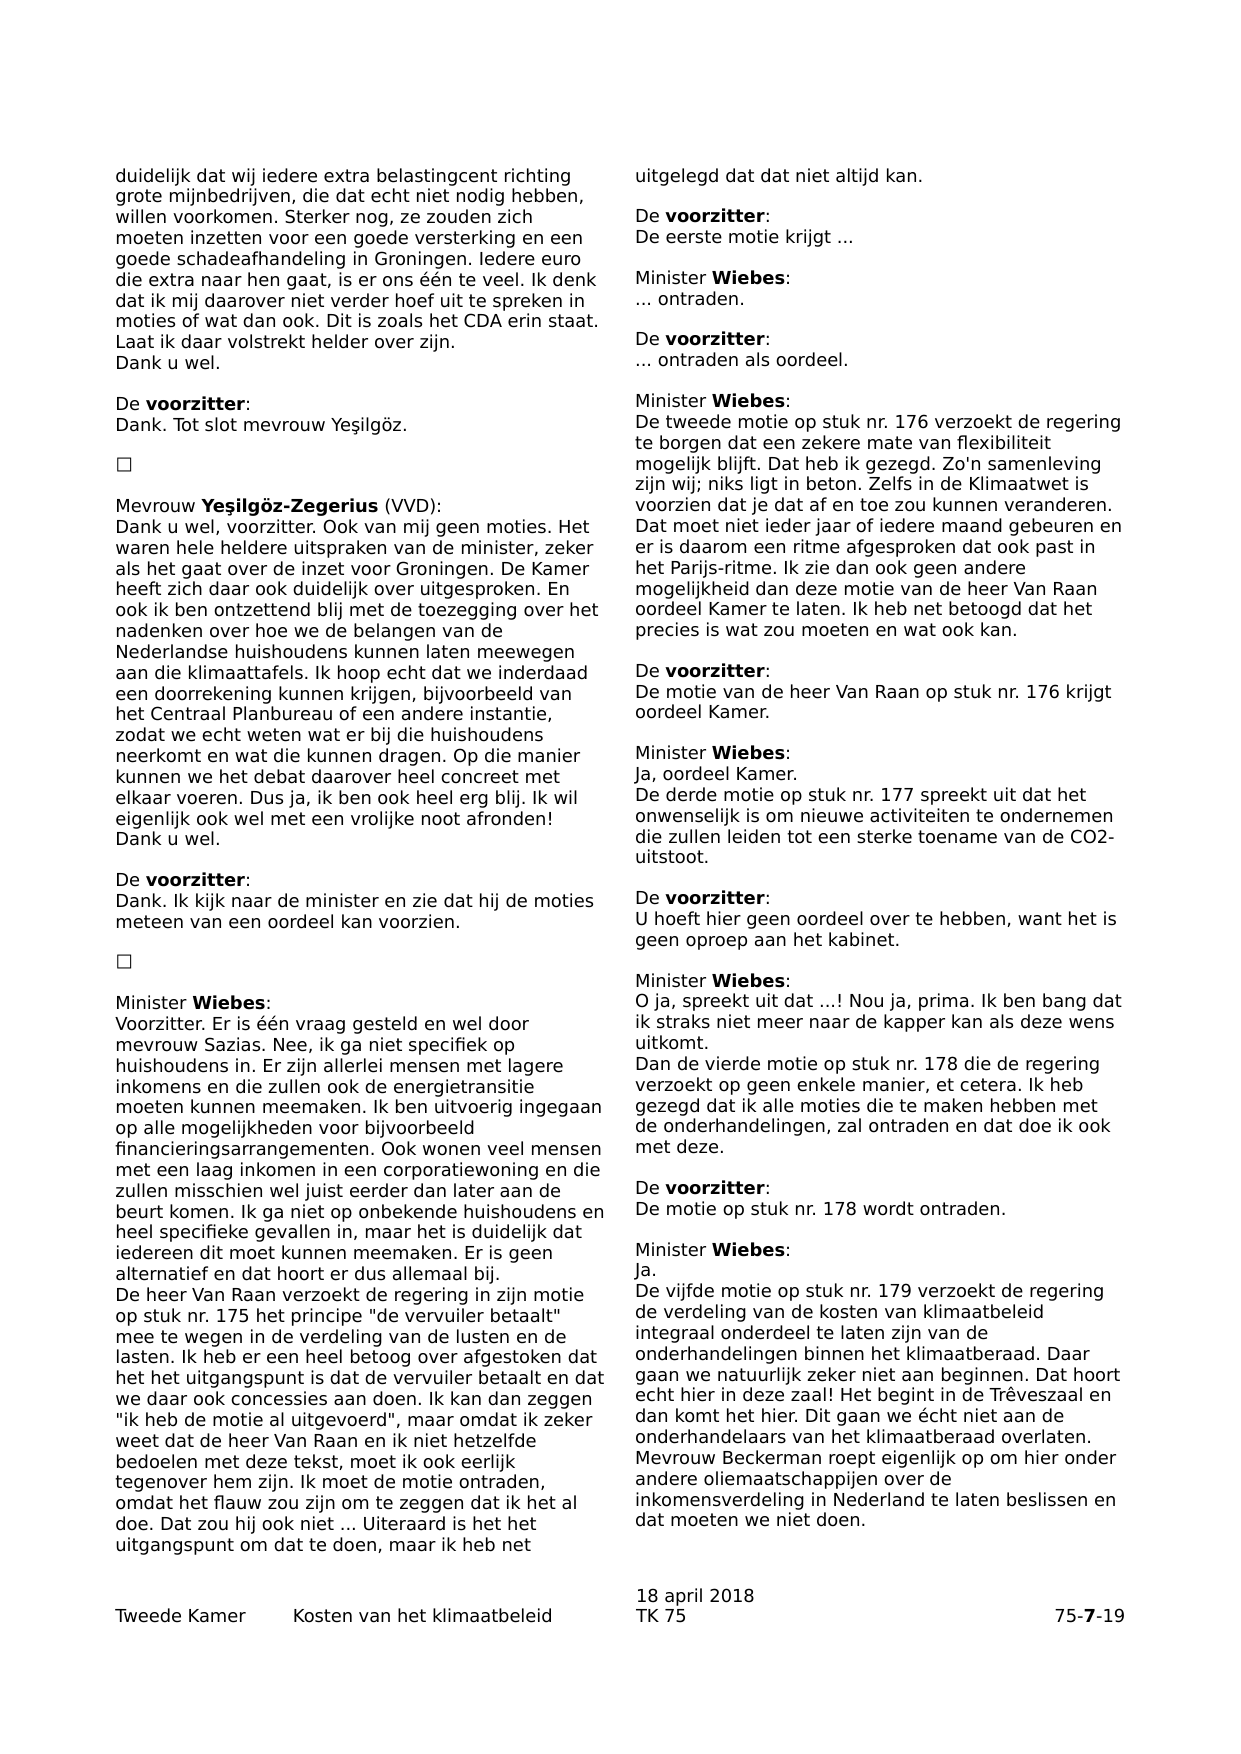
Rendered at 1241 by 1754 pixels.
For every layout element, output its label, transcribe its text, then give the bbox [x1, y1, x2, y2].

text De motie van de heer Van Raan op stuk nr. 176 krijgt oordeel Kamer. [635, 681, 1125, 723]
text De eerste motie krijgt ... [635, 227, 1125, 248]
text Dan de vierde motie op stuk nr. 178 die de regering verzoekt op geen enkele manier, et cetera. Ik heb gezegd dat ik alle moties die te maken hebben met de onderhandelingen, zal ontraden en dat doe ik ook met deze. [635, 1054, 1125, 1158]
text ... ontraden. [635, 288, 1125, 309]
text ... ontraden als oordeel. [635, 350, 1125, 371]
text Dank. Tot slot mevrouw Yeşilgöz. [115, 414, 605, 435]
text De vijfde motie op stuk nr. 179 verzoekt de regering de verdeling van de kosten van klimaatbeleid integraal onderdeel te laten zijn van de onderhandelingen binnen het klimaatberaad. Daar gaan we natuurlijk zeker niet aan beginnen. Dat hoort echt hier in deze zaal! Het begint in de Trêveszaal en dan komt het hier. Dit gaan we écht niet aan de onderhandelaars van het klimaatberaad overlaten. Mevrouw Beckerman roept eigenlijk op om hier onder andere oliemaatschappijen over de inkomensverdeling in Nederland te laten beslissen en dat moeten we niet doen. [635, 1281, 1125, 1531]
text De voorzitter: [115, 394, 605, 414]
text Dank u wel. [115, 353, 605, 374]
text Mevrouw Yeşilgöz-Zegerius (VVD): [115, 496, 605, 517]
text Minister Wiebes: [635, 1239, 1125, 1260]
text Dank u wel, voorzitter. Ook van mij geen moties. Het waren hele heldere uitspraken van de minister, zeker als het gaat over de inzet voor Groningen. De Kamer heeft zich daar ook duidelijk over uitgesproken. En ook ik ben ontzettend blij met de toezegging over het nadenken over hoe we de belangen van de Nederlandse huishoudens kunnen laten meewegen aan die klimaattafels. Ik hoop echt dat we inderdaad een doorrekening kunnen krijgen, bijvoorbeeld van het Centraal Planbureau of een andere instantie, zodat we echt weten wat er bij die huishoudens neerkomt en wat die kunnen dragen. Op die manier kunnen we het debat daarover heel concreet met elkaar voeren. Dus ja, ik ben ook heel erg blij. Ik wil eigenlijk ook wel met een vrolijke noot afronden! [115, 517, 605, 829]
text De voorzitter: [635, 661, 1125, 681]
text uitgelegd dat dat niet altijd kan. [635, 165, 1125, 186]
text De voorzitter: [635, 206, 1125, 227]
text Minister Wiebes: [635, 743, 1125, 764]
text Dank u wel. [115, 829, 605, 850]
text ⬜ [115, 455, 605, 476]
text De heer Van Raan verzoekt de regering in zijn motie op stuk nr. 175 het principe "de vervuiler betaalt" mee te wegen in de verdeling van de lusten en de lasten. Ik heb er een heel betoog over afgestoken dat het het uitgangspunt is dat de vervuiler betaalt en dat we daar ook concessies aan doen. Ik kan dan zeggen "ik heb de motie al uitgevoerd", maar omdat ik zeker weet dat de heer Van Raan en ik niet hetzelfde bedoelen met deze tekst, moet ik ook eerlijk tegenover hem zijn. Ik moet de motie ontraden, omdat het flauw zou zijn om te zeggen dat ik het al doe. Dat zou hij ook niet ... Uiteraard is het het uitgangspunt om dat te doen, maar ik heb net [115, 1285, 605, 1556]
text O ja, spreekt uit dat ...! Nou ja, prima. Ik ben bang dat ik straks niet meer naar de kapper kan als deze wens uitkomt. [635, 991, 1125, 1054]
text Voorzitter. Er is één vraag gesteld en wel door mevrouw Sazias. Nee, ik ga niet specifiek op huishoudens in. Er zijn allerlei mensen met lagere inkomens en die zullen ook de energietransitie moeten kunnen meemaken. Ik ben uitvoerig ingegaan op alle mogelijkheden voor bijvoorbeeld financieringsarrangementen. Ook wonen veel mensen met een laag inkomen in een corporatiewoning en die zullen misschien wel juist eerder dan later aan de beurt komen. Ik ga niet op onbekende huishoudens en heel specifieke gevallen in, maar het is duidelijk dat iedereen dit moet kunnen meemaken. Er is geen alternatief en dat hoort er dus allemaal bij. [115, 1014, 605, 1285]
text De voorzitter: [635, 888, 1125, 909]
text duidelijk dat wij iedere extra belastingcent richting grote mijnbedrijven, die dat echt niet nodig hebben, willen voorkomen. Sterker nog, ze zouden zich moeten inzetten voor een goede versterking en een goede schadeafhandeling in Groningen. Iedere euro die extra naar hen gaat, is er ons één te veel. Ik denk dat ik mij daarover niet verder hoef uit te spreken in moties of wat dan ook. Dit is zoals het CDA erin staat. Laat ik daar volstrekt helder over zijn. [115, 165, 605, 353]
text De voorzitter: [115, 870, 605, 891]
text Minister Wiebes: [115, 993, 605, 1014]
text Ja, oordeel Kamer. [635, 764, 1125, 785]
text Minister Wiebes: [635, 970, 1125, 991]
text De voorzitter: [635, 1178, 1125, 1198]
text Ja. [635, 1260, 1125, 1281]
text Dank. Ik kijk naar de minister en zie dat hij de moties meteen van een oordeel kan voorzien. [115, 891, 605, 932]
text Minister Wiebes: [635, 391, 1125, 412]
text ⬜ [115, 952, 605, 973]
text De tweede motie op stuk nr. 176 verzoekt de regering te borgen dat een zekere mate van flexibiliteit mogelijk blijft. Dat heb ik gezegd. Zo'n samenleving zijn wij; niks ligt in beton. Zelfs in de Klimaatwet is voorzien dat je dat af en toe zou kunnen veranderen. Dat moet niet ieder jaar of iedere maand gebeuren en er is daarom een ritme afgesproken dat ook past in het Parijs-ritme. Ik zie dan ook geen andere mogelijkheid dan deze motie van de heer Van Raan oordeel Kamer te laten. Ik heb net betoogd dat het precies is wat zou moeten en wat ook kan. [635, 412, 1125, 641]
text De derde motie op stuk nr. 177 spreekt uit dat het onwenselijk is om nieuwe activiteiten te ondernemen die zullen leiden tot een sterke toename van de CO2-uitstoot. [635, 785, 1125, 868]
text Minister Wiebes: [635, 268, 1125, 288]
text De voorzitter: [635, 329, 1125, 350]
text De motie op stuk nr. 178 wordt ontraden. [635, 1198, 1125, 1219]
text U hoeft hier geen oordeel over te hebben, want het is geen oproep aan het kabinet. [635, 909, 1125, 950]
